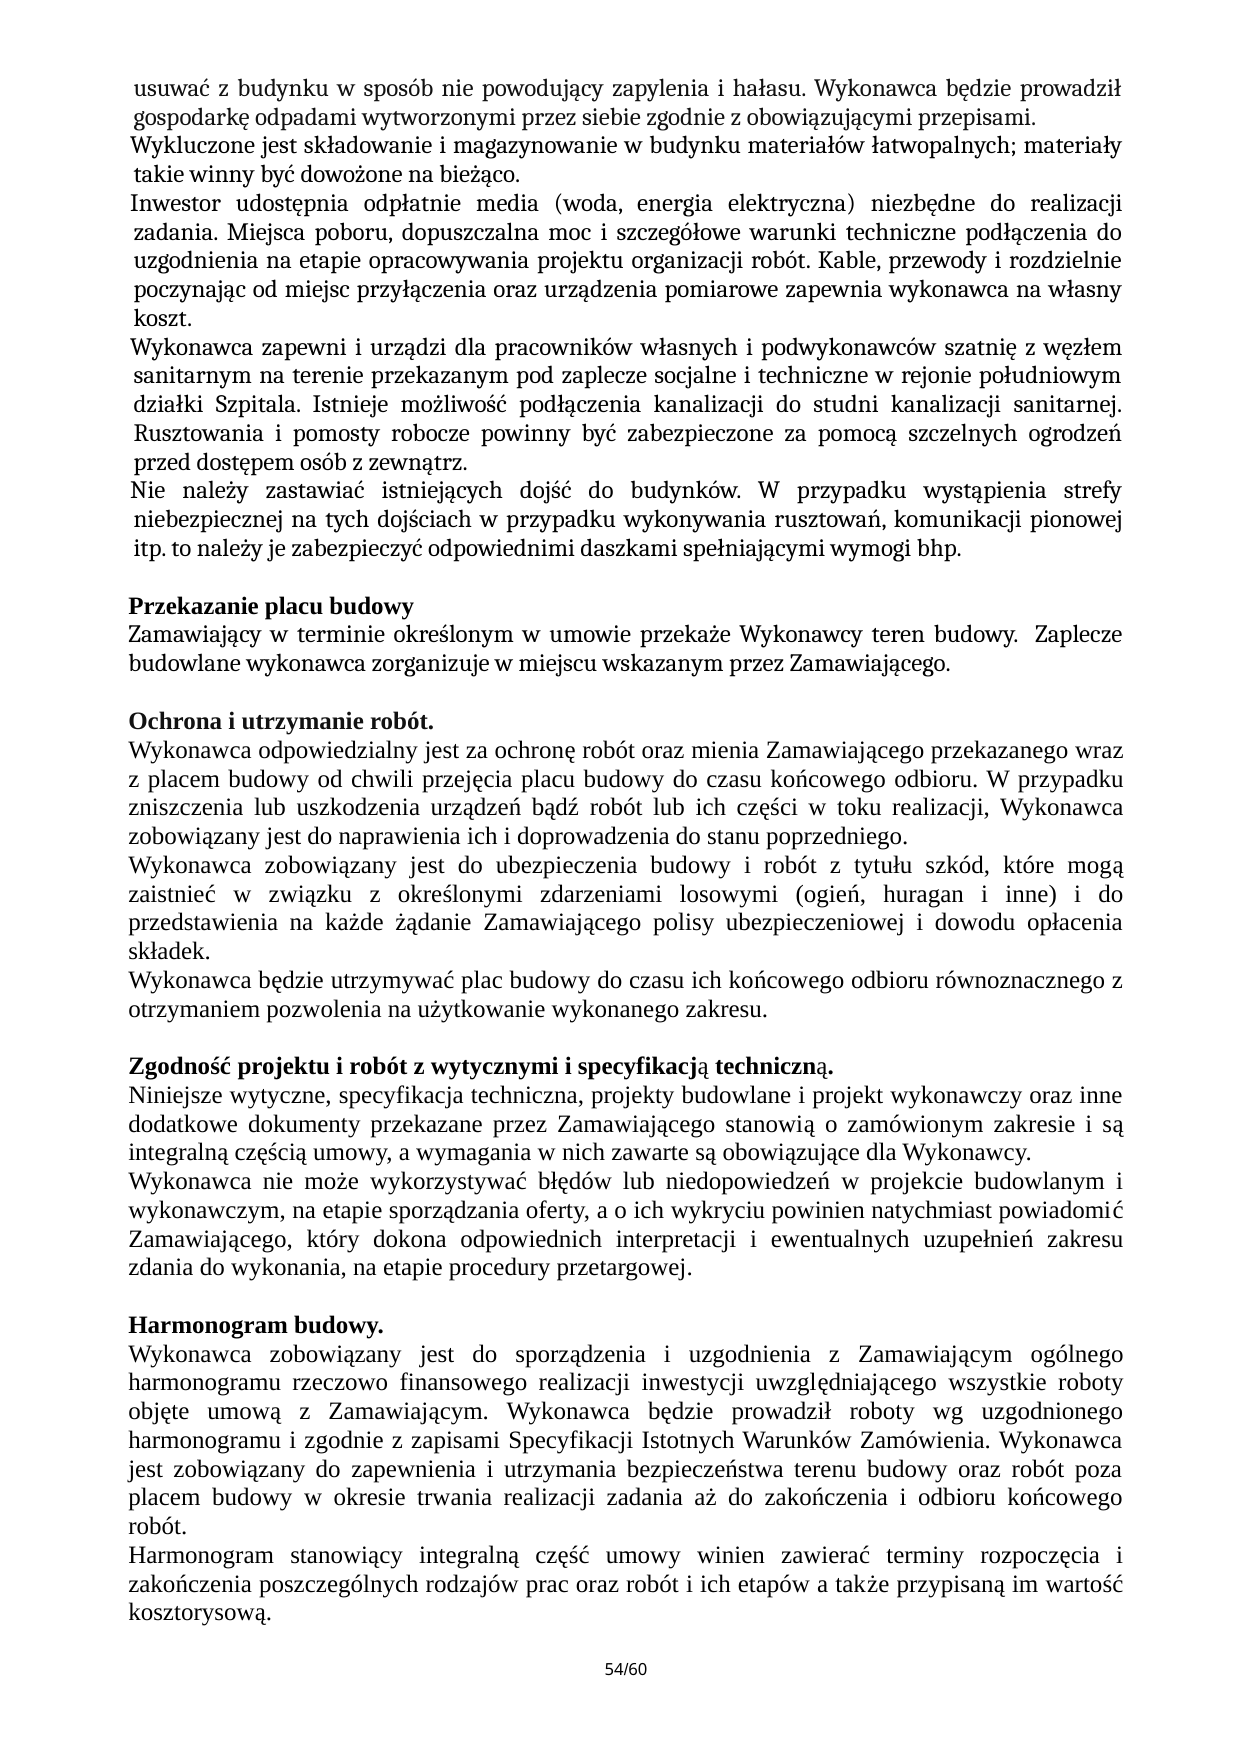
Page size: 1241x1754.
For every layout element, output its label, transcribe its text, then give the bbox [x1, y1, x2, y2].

text Przekazanie placu budowy [128, 591, 1123, 620]
text usuwać z budynku w sposób nie powodujący zapylenia i hałasu. Wykonawca będzie prowadził gospodarkę odpadami wytworzonymi przez siebie zgodnie z obowiązującymi przepisami. [130, 74, 1123, 131]
text Wykonawca nie może wykorzystywać błędów lub niedopowiedzeń w projekcie budowlanym i wykonawczym, na etapie sporządzania oferty, a o ich wykryciu powinien natychmiast powiadomić Zamawiającego, który dokona odpowiednich interpretacji i ewentualnych uzupełnień zakresu zdania do wykonania, na etapie procedury przetargowej. [128, 1166, 1123, 1281]
text Ochrona i utrzymanie robót. [128, 706, 1123, 735]
text Wykonawca zobowiązany jest do ubezpieczenia budowy i robót z tytułu szkód, które mogą zaistnieć w związku z określonymi zdarzeniami losowymi (ogień, huragan i inne) i do przedstawienia na każde żądanie Zamawiającego polisy ubezpieczeniowej i dowodu opłacenia składek. [128, 850, 1123, 965]
text Wykonawca zapewni i urządzi dla pracowników własnych i podwykonawców szatnię z węzłem sanitarnym na terenie przekazanym pod zaplecze socjalne i techniczne w rejonie południowym działki Szpitala. Istnieje możliwość podłączenia kanalizacji do studni kanalizacji sanitarnej. Rusztowania i pomosty robocze powinny być zabezpieczone za pomocą szczelnych ogrodzeń przed dostępem osób z zewnątrz. [130, 332, 1123, 476]
text Wykluczone jest składowanie i magazynowanie w budynku materiałów łatwopalnych; materiały takie winny być dowożone na bieżąco. [130, 131, 1123, 189]
text Niniejsze wytyczne, specyfikacja techniczna, projekty budowlane i projekt wykonawczy oraz inne dodatkowe dokumenty przekazane przez Zamawiającego stanowią o zamówionym zakresie i są integralną częścią umowy, a wymagania w nich zawarte są obowiązujące dla Wykonawcy. [128, 1080, 1123, 1166]
text Harmonogram budowy. [128, 1310, 1123, 1339]
text Wykonawca odpowiedzialny jest za ochronę robót oraz mienia Zamawiającego przekazanego wraz z placem budowy od chwili przejęcia placu budowy do czasu końcowego odbioru. W przypadku zniszczenia lub uszkodzenia urządzeń bądź robót lub ich części w toku realizacji, Wykonawca zobowiązany jest do naprawienia ich i doprowadzenia do stanu poprzedniego. [128, 735, 1123, 850]
text Zgodność projektu i robót z wytycznymi i specyfikacją techniczną. [128, 1051, 1123, 1080]
text Wykonawca zobowiązany jest do sporządzenia i uzgodnienia z Zamawiającym ogólnego harmonogramu rzeczowo finansowego realizacji inwestycji uwzględniającego wszystkie roboty objęte umową z Zamawiającym. Wykonawca będzie prowadził roboty wg uzgodnionego harmonogramu i zgodnie z zapisami Specyfikacji Istotnych Warunków Zamówienia. Wykonawca jest zobowiązany do zapewnienia i utrzymania bezpieczeństwa terenu budowy oraz robót poza placem budowy w okresie trwania realizacji zadania aż do zakończenia i odbioru końcowego robót. [128, 1339, 1123, 1540]
text Zamawiający w terminie określonym w umowie przekaże Wykonawcy teren budowy. Zaplecze budowlane wykonawca zorganizuje w miejscu wskazanym przez Zamawiającego. [128, 620, 1123, 677]
text Inwestor udostępnia odpłatnie media (woda, energia elektryczna) niezbędne do realizacji zadania. Miejsca poboru, dopuszczalna moc i szczegółowe warunki techniczne podłączenia do uzgodnienia na etapie opracowywania projektu organizacji robót. Kable, przewody i rozdzielnie poczynając od miejsc przyłączenia oraz urządzenia pomiarowe zapewnia wykonawca na własny koszt. [130, 189, 1123, 332]
text Nie należy zastawiać istniejących dojść do budynków. W przypadku wystąpienia strefy niebezpiecznej na tych dojściach w przypadku wykonywania rusztowań, komunikacji pionowej itp. to należy je zabezpieczyć odpowiednimi daszkami spełniającymi wymogi bhp. [130, 476, 1123, 562]
text Harmonogram stanowiący integralną część umowy winien zawierać terminy rozpoczęcia i zakończenia poszczególnych rodzajów prac oraz robót i ich etapów a także przypisaną im wartość kosztorysową. [128, 1540, 1123, 1626]
text Wykonawca będzie utrzymywać plac budowy do czasu ich końcowego odbioru równoznacznego z otrzymaniem pozwolenia na użytkowanie wykonanego zakresu. [128, 965, 1123, 1022]
